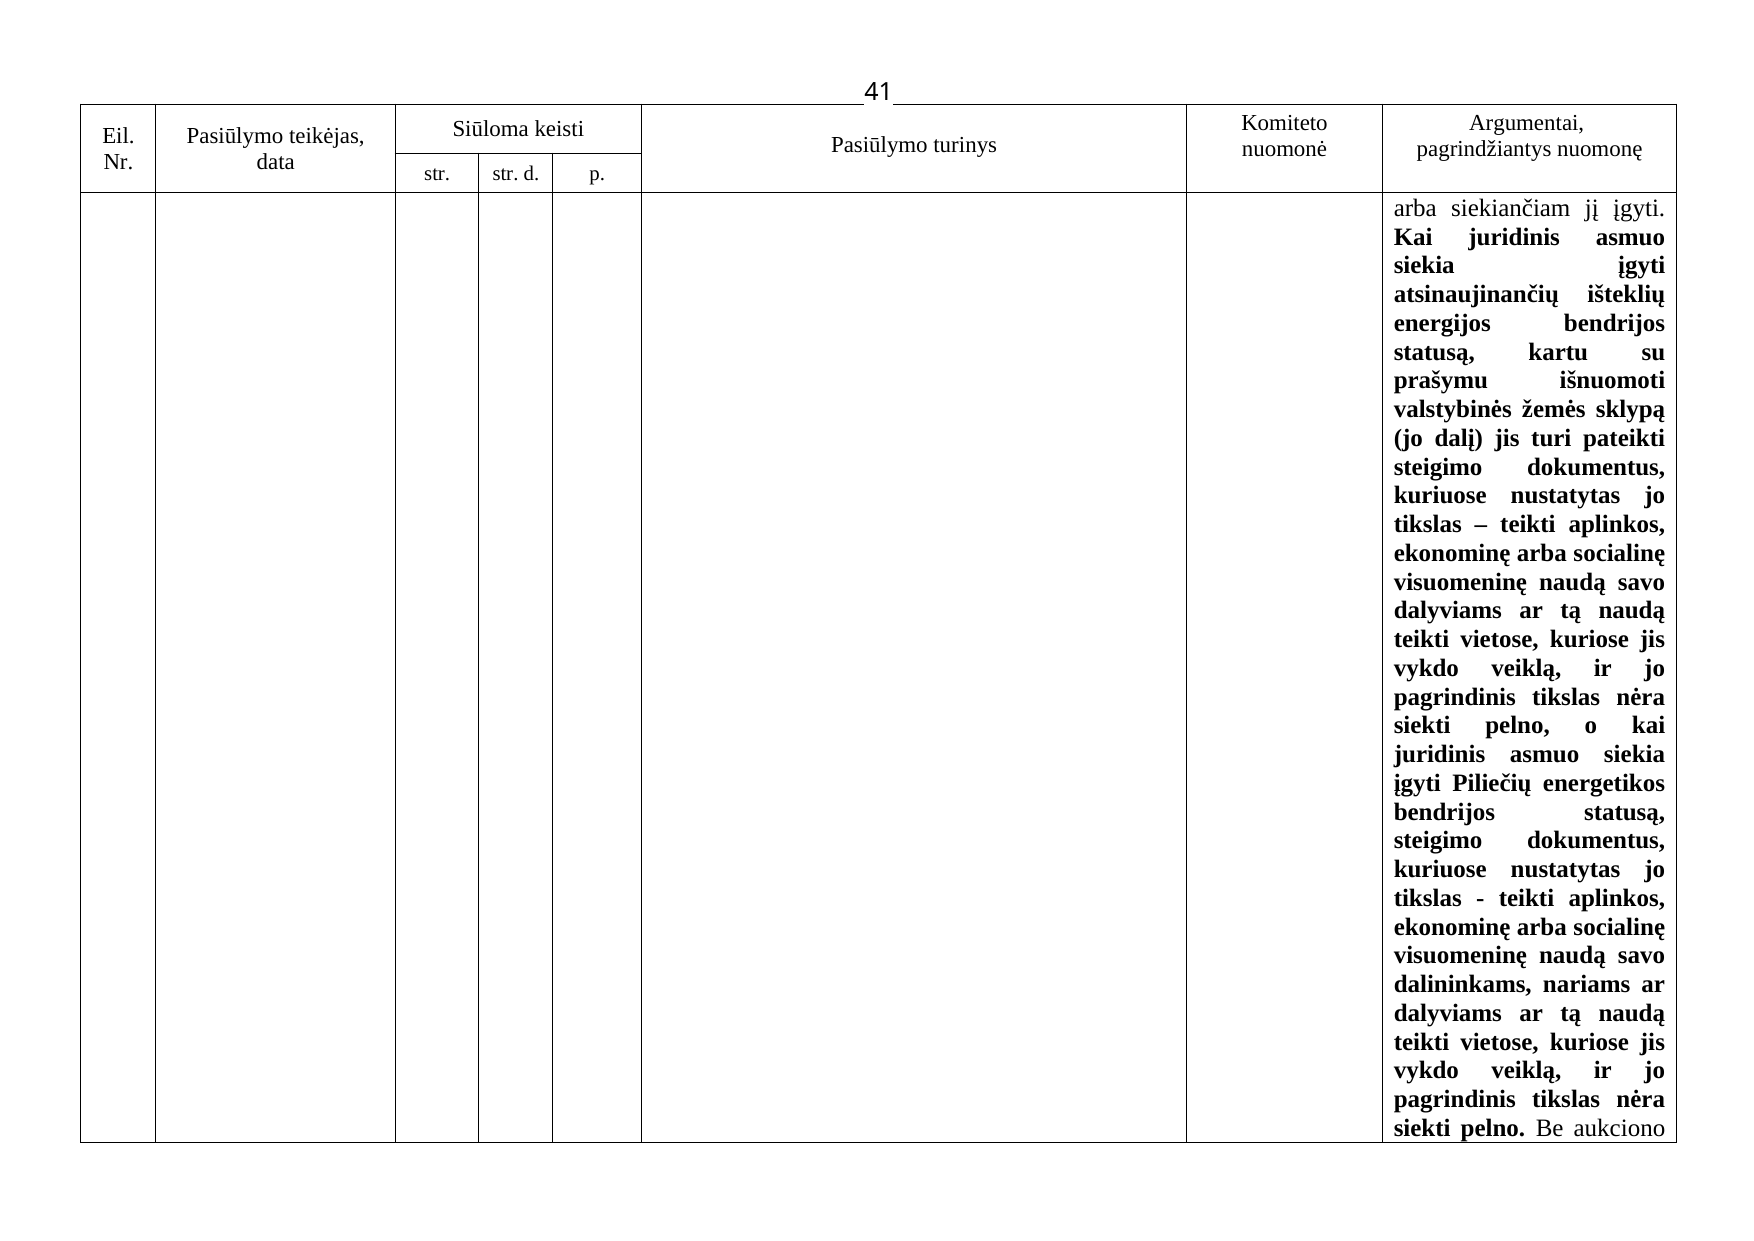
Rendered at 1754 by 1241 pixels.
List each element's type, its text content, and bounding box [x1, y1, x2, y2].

table_cell p. [553, 154, 641, 192]
table_cell str. d. [479, 154, 552, 192]
table_cell [1187, 193, 1382, 1142]
table_cell arba siekiančiam jį įgyti. Kai juridinis asmuo siekia įgyti atsinaujinančių išteklių energijos bendrijos statusą, kartu su prašymu išnuomoti valstybinės žemės sklypą (jo dalį) jis turi pateikti steigimo dokumentus, kuriuose nustatytas jo tikslas – teikti aplinkos, ekonominę arba socialinę visuomeninę naudą savo dalyviams ar tą naudą teikti vietose, kuriose jis vykdo veiklą, ir jo pagrindinis tikslas nėra siekti pelno, o kai juridinis asmuo siekia įgyti Piliečių energetikos bendrijos statusą, steigimo dokumentus, kuriuose nustatytas jo tikslas - teikti aplinkos, ekonominę arba socialinę visuomeninę naudą savo dalininkams, nariams ar dalyviams ar tą naudą teikti vietose, kuriose jis vykdo veiklą, ir jo pagrindinis tikslas nėra siekti pelno. Be aukciono [1383, 193, 1676, 1142]
table_header Argumentai, pagrindžiantys nuomonę [1383, 105, 1676, 192]
table_cell [642, 193, 1186, 1142]
table_cell [479, 193, 552, 1142]
table_header Eil. Nr. [81, 105, 155, 192]
table_cell [81, 193, 155, 1142]
table_cell str. [396, 154, 478, 192]
table_header Pasiūlymo turinys [642, 105, 1186, 192]
table_header Komiteto nuomonė [1187, 105, 1382, 192]
table_cell [553, 193, 641, 1142]
table_header Pasiūlymo teikėjas, data [156, 105, 395, 192]
table_header Siūloma keisti [396, 105, 641, 153]
table_cell [156, 193, 395, 1142]
table_cell [396, 193, 478, 1142]
